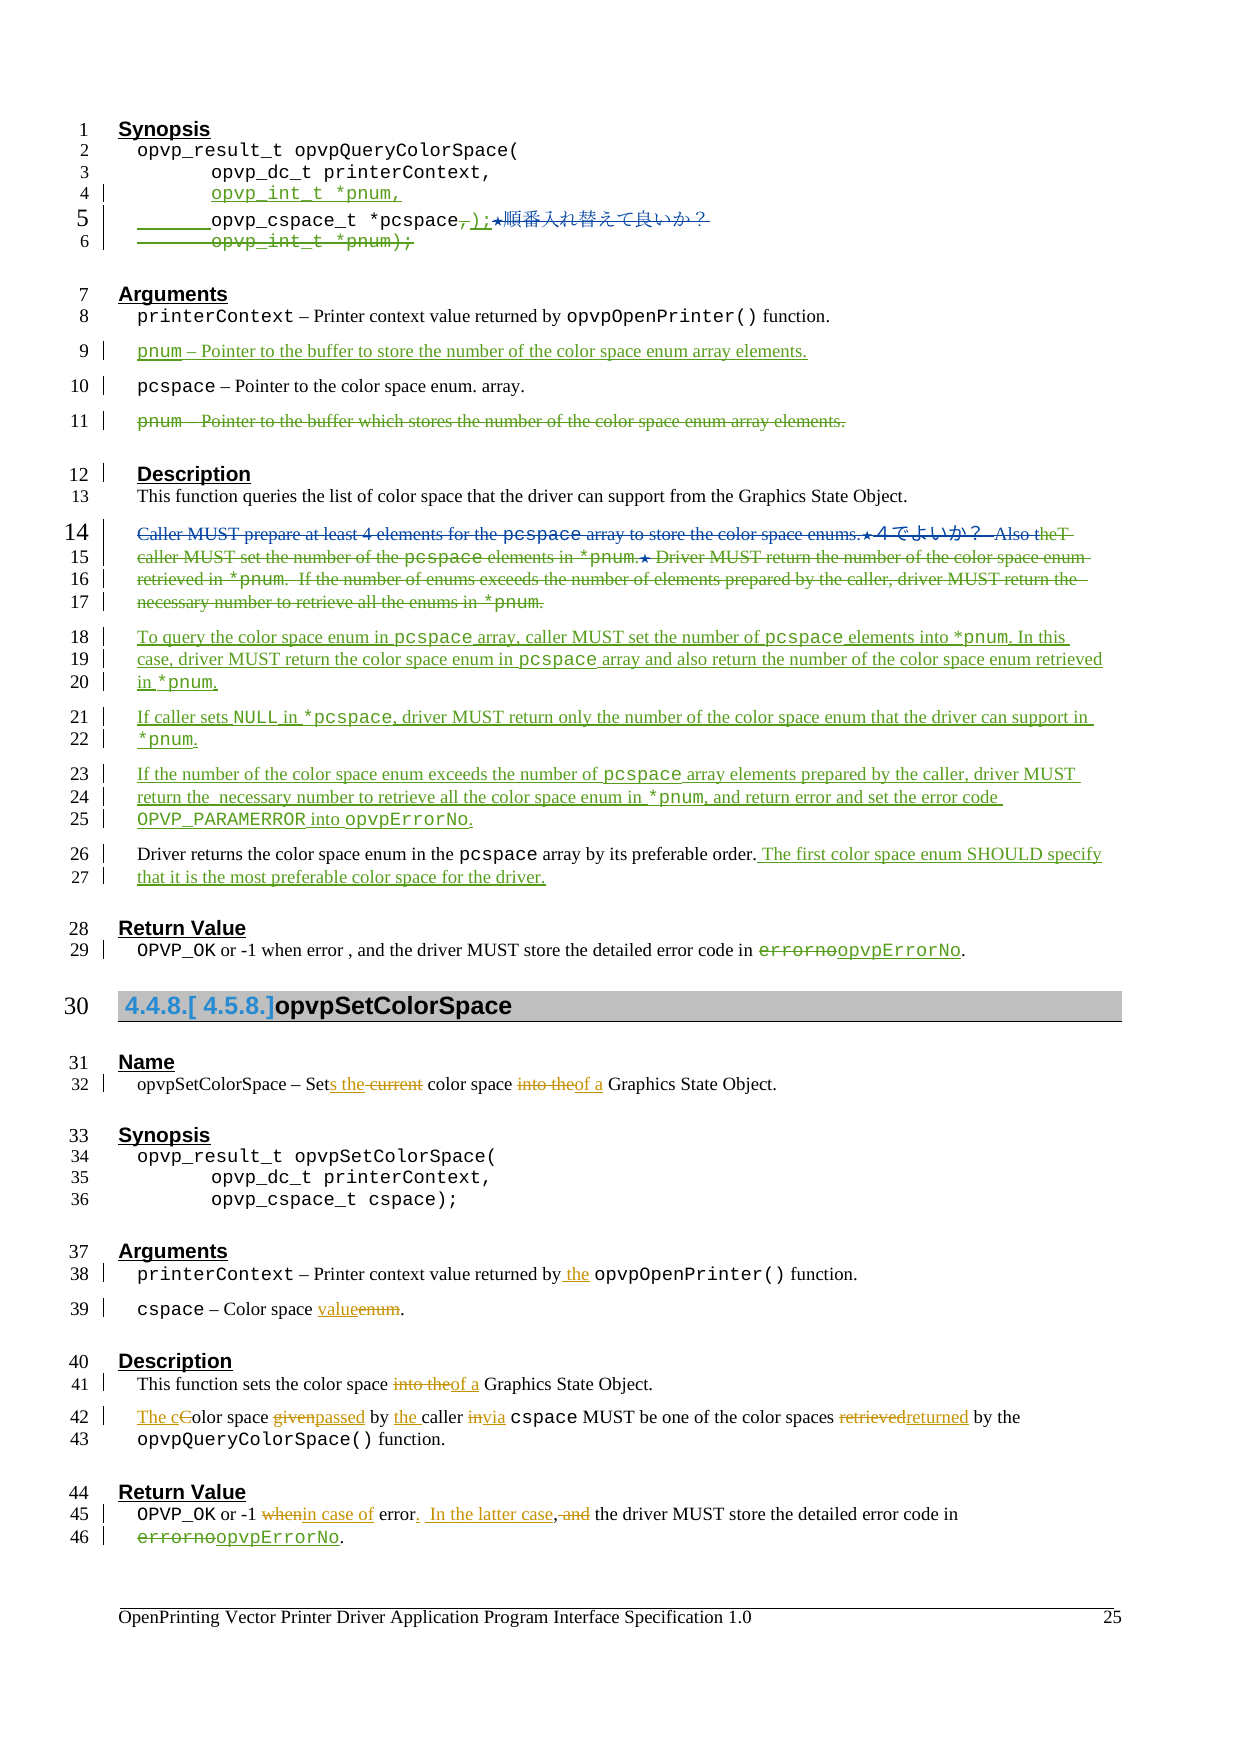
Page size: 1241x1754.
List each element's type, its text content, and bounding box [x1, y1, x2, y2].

subtitle opvpSetColorSpace [118, 991, 1122, 1021]
text printerContext – Printer context value returned by the opvpOpenPrinter() function. [137, 1263, 1103, 1286]
text opvp_result_t opvpQueryColorSpace( opvp_dc_t printerContext, opvp_int_t *pnum, [137, 141, 1103, 205]
text OPVP_OK or -1 when error , and the driver MUST store the detailed error code in opvpErrorNo. [137, 940, 1103, 962]
text If caller sets NULL in *pcspace, driver MUST return only the number of the color space enum that the driver can support in *pnum. [137, 707, 1103, 752]
text opvp_result_t opvpSetColorSpace( opvp_dc_t printerContext, opvp_cspace_t cspace); [137, 1147, 1103, 1211]
subtitle Arguments [118, 283, 1122, 306]
text The color space passed by the caller via cspace MUST be one of the color spaces returned by the opvpQueryColorSpace() function. [137, 1406, 1103, 1451]
text opvpSetColorSpace – Sets the color space of a Graphics State Object. [137, 1074, 1103, 1095]
text To query the color space enum in pcspace array, caller MUST set the number of pcspace elements into *pnum. In this case, driver MUST return the color space enum in pcspace array and also return the number of the color space enum retrieved in *pnum. [137, 627, 1103, 694]
subtitle Synopsis [118, 1124, 1122, 1147]
text printerContext – Printer context value returned by opvpOpenPrinter() function. [137, 306, 1103, 328]
subtitle Return Value [118, 1481, 1122, 1504]
text Driver returns the color space enum in the pcspace array by its preferable order. The first color space enum SHOULD specify that it is the most preferable color space for the driver. [137, 844, 1103, 887]
text OPVP_OK or -1 in case of error. In the latter case, the driver MUST store the detailed error code in opvpErrorNo. [137, 1504, 1103, 1549]
text This function queries the list of color space that the driver can support from the Graphics State Object. [137, 486, 1103, 507]
subtitle Name [118, 1051, 1122, 1074]
subtitle Return Value [118, 916, 1122, 940]
text pcspace – Pointer to the color space enum. array. [137, 376, 1103, 398]
text This function sets the color space of a Graphics State Object. [137, 1373, 1103, 1394]
text cspace – Color space value. [137, 1298, 1103, 1321]
subtitle Description [118, 1350, 1122, 1373]
text Description [137, 411, 1103, 433]
subtitle Synopsis [118, 118, 1122, 141]
text pnum – Pointer to the buffer to store the number of the color space enum array elements. [137, 341, 1103, 363]
subtitle Arguments [118, 1240, 1122, 1263]
text opvp_cspace_t *pcspace); [137, 205, 1103, 253]
text If the number of the color space enum exceeds the number of pcspace array elements prepared by the caller, driver MUST return the necessary number to retrieve all the color space enum in *pnum, and return error and set the error code OPVP_PARAMERROR into opvpErrorNo. [137, 764, 1103, 832]
